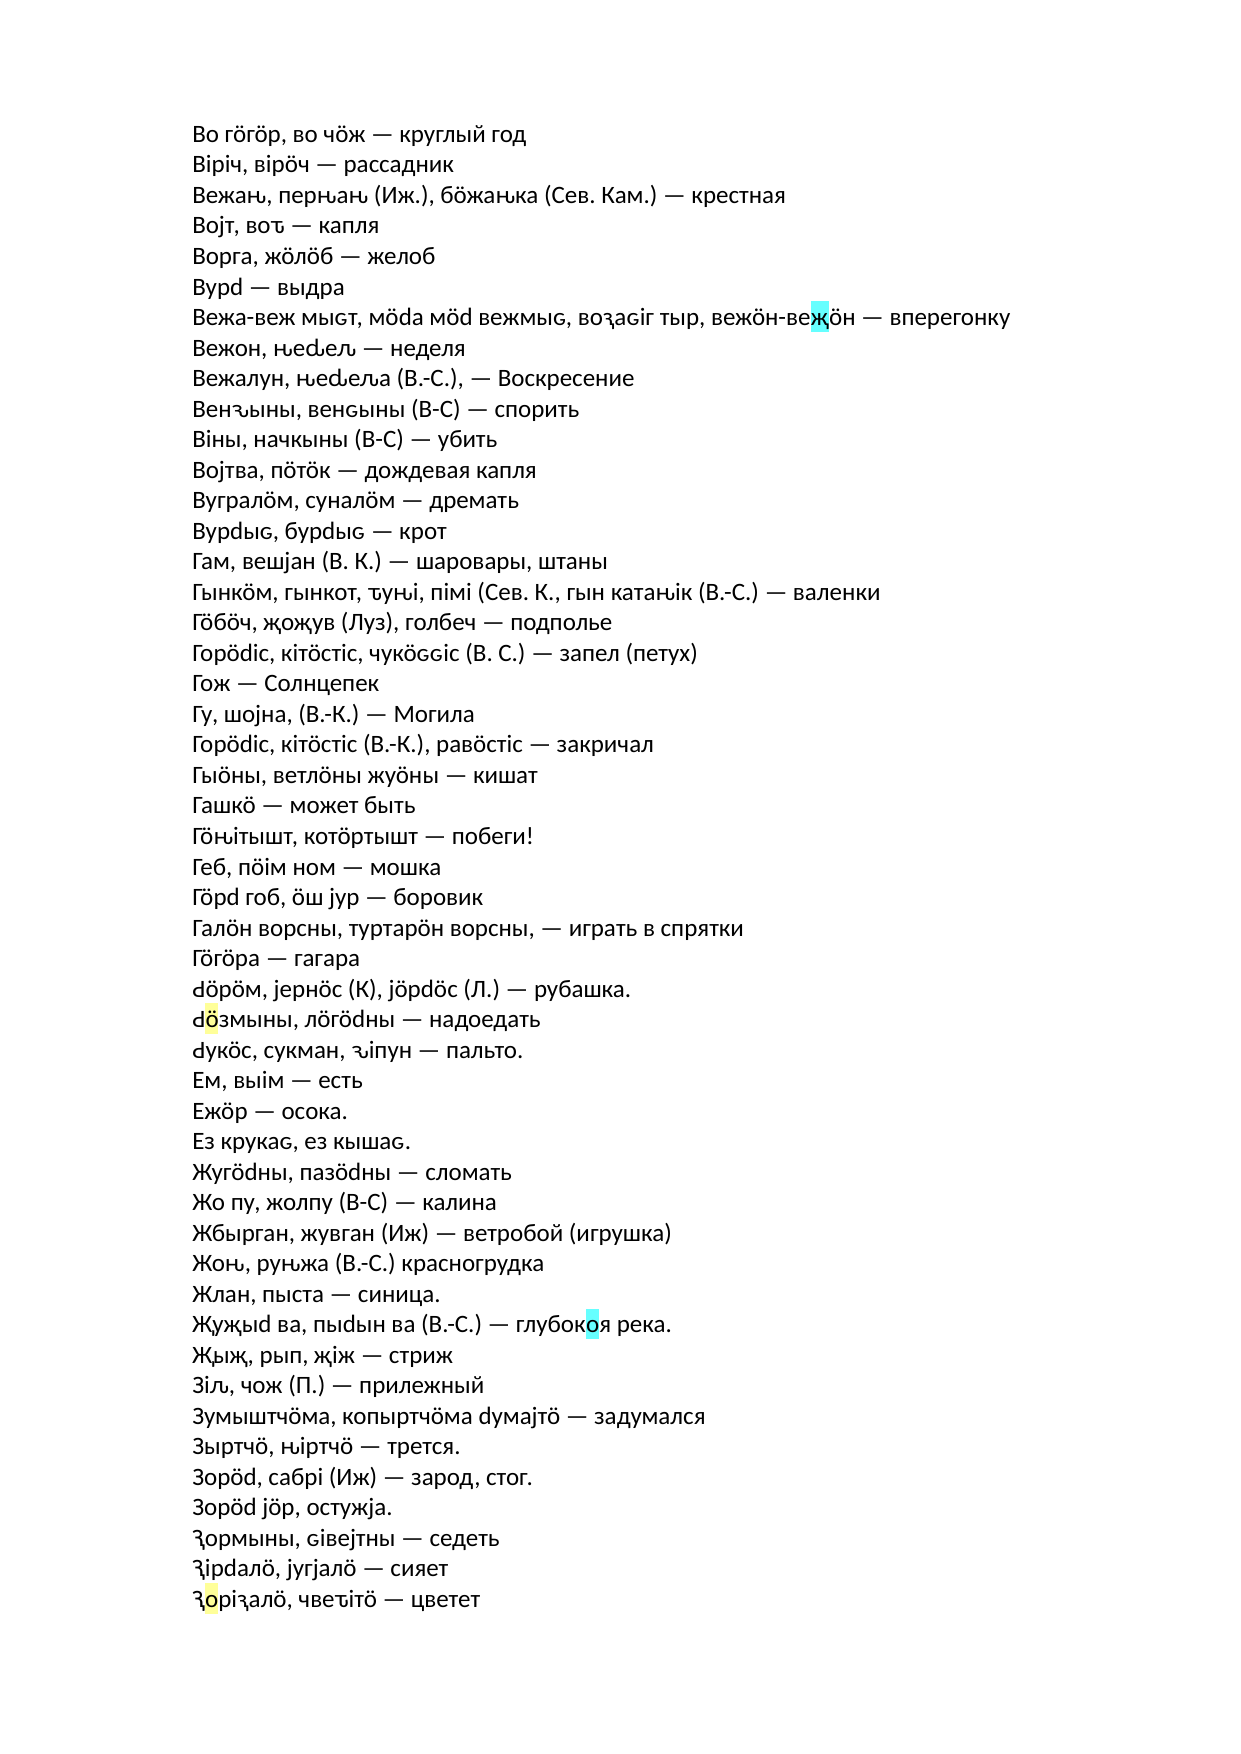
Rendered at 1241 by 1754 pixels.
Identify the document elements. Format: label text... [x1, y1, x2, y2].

text Вежон, ԋеԃеԉ — неделя [118, 332, 1122, 362]
text Віріч, вірӧч — рассадник [118, 149, 1122, 179]
text Гам, вешјан (В. К.) — шаровары, штаны [118, 545, 1122, 576]
text Ԁӧзмыны, лӧгӧԁны — надоедать [118, 1003, 1122, 1034]
text Вежа-веж мыԍт, мӧԁа мӧԁ вежмыԍ, воԇаԍіг тыр, вежӧн-веҗӧн — вперегонку [118, 301, 1122, 332]
text Вежаԋ, перԋаԋ (Иж.), бӧжаԋка (Сев. Кам.) — крестная [118, 179, 1122, 210]
text Гашкӧ — может быть [118, 789, 1122, 820]
text Гӧԋітышт, котӧртышт — побеги! [118, 820, 1122, 851]
text Галӧн ворсны, туртарӧн ворсны, — играть в спрятки [118, 912, 1122, 942]
text Венԅыны, венԍыны (В-С) — спорить [118, 393, 1122, 423]
text Ез крукаԍ, ез кышаԍ. [118, 1125, 1122, 1156]
text Војт, воԏ — капля [118, 210, 1122, 240]
text Ԁукӧс, сукман, ԅіпун — пальто. [118, 1034, 1122, 1064]
text Гыӧны, ветлӧны жуӧны — кишат [118, 759, 1122, 789]
text Вежалун, ԋеԃеԉа (В.-С.), — Воскресение [118, 362, 1122, 393]
text Жоԋ, руԋжа (В.-С.) красногрудка [118, 1247, 1122, 1278]
text Гу, шојна, (В.-К.) — Могила [118, 698, 1122, 728]
text Гӧгӧра — гагара [118, 942, 1122, 973]
text Вурԁ — выдра [118, 271, 1122, 301]
text Зорӧԁ, сабрі (Иж) — зарод, стог. [118, 1461, 1122, 1492]
text Гож — Солнцепек [118, 667, 1122, 698]
text Гӧрԁ гоб, ӧш јур — боровик [118, 881, 1122, 912]
text Віны, начкыны (В-С) — убить [118, 423, 1122, 454]
text Геб, пӧім ном — мошка [118, 851, 1122, 881]
text Ворга, жӧлӧб — желоб [118, 240, 1122, 271]
text Гӧбӧч, җоҗув (Луз), голбеч — подполье [118, 606, 1122, 637]
text Горӧԁіс, кітӧстіс, чукӧԍԍіс (В. С.) — запел (петух) [118, 637, 1122, 667]
text Војтва, пӧтӧк — дождевая капля [118, 454, 1122, 484]
text Горӧԁіс, кітӧстіс (В.-К.), равӧстіс — закричал [118, 728, 1122, 759]
text Зыртчӧ, ԋіртчӧ — трется. [118, 1431, 1122, 1461]
text Җыҗ, рып, җіж — стриж [118, 1339, 1122, 1369]
text Ԁӧрӧм, јернӧс (К), јӧрԁӧс (Л.) — рубашка. [118, 973, 1122, 1003]
text Гынкӧм, гынкот, ԏуԋі, пімі (Сев. К., гын катаԋік (В.-С.) — валенки [118, 576, 1122, 606]
text Ем, выім — есть [118, 1064, 1122, 1095]
text Ԇормыны, ԍівејтны — седеть [118, 1522, 1122, 1553]
text Ежӧр — осока. [118, 1095, 1122, 1125]
text Вугралӧм, суналӧм — дремать [118, 484, 1122, 515]
text Жбырган, жувган (Иж) — ветробой (игрушка) [118, 1217, 1122, 1247]
text Ԇірԁалӧ, југјалӧ — сияет [118, 1553, 1122, 1583]
text Җуҗыԁ ва, пыԁын ва (В.-С.) — глубокоя река. [118, 1308, 1122, 1339]
text Жо пу, жолпу (В-С) — калина [118, 1186, 1122, 1217]
text Ԇоріԇалӧ, чвеԏітӧ — цветет [118, 1583, 1122, 1614]
text Во гӧгӧр, во чӧж — круглый год [118, 118, 1122, 149]
text Вурԁыԍ, бурԁыԍ — крот [118, 515, 1122, 545]
text Жугӧԁны, пазӧԁны — сломать [118, 1156, 1122, 1186]
text Зіԉ, чож (П.) — прилежный [118, 1369, 1122, 1400]
text Зумыштчӧма, копыртчӧма ԁумајтӧ — задумался [118, 1400, 1122, 1431]
text Жлан, пыста — синица. [118, 1278, 1122, 1308]
text Зорӧԁ јӧр, остужја. [118, 1492, 1122, 1522]
